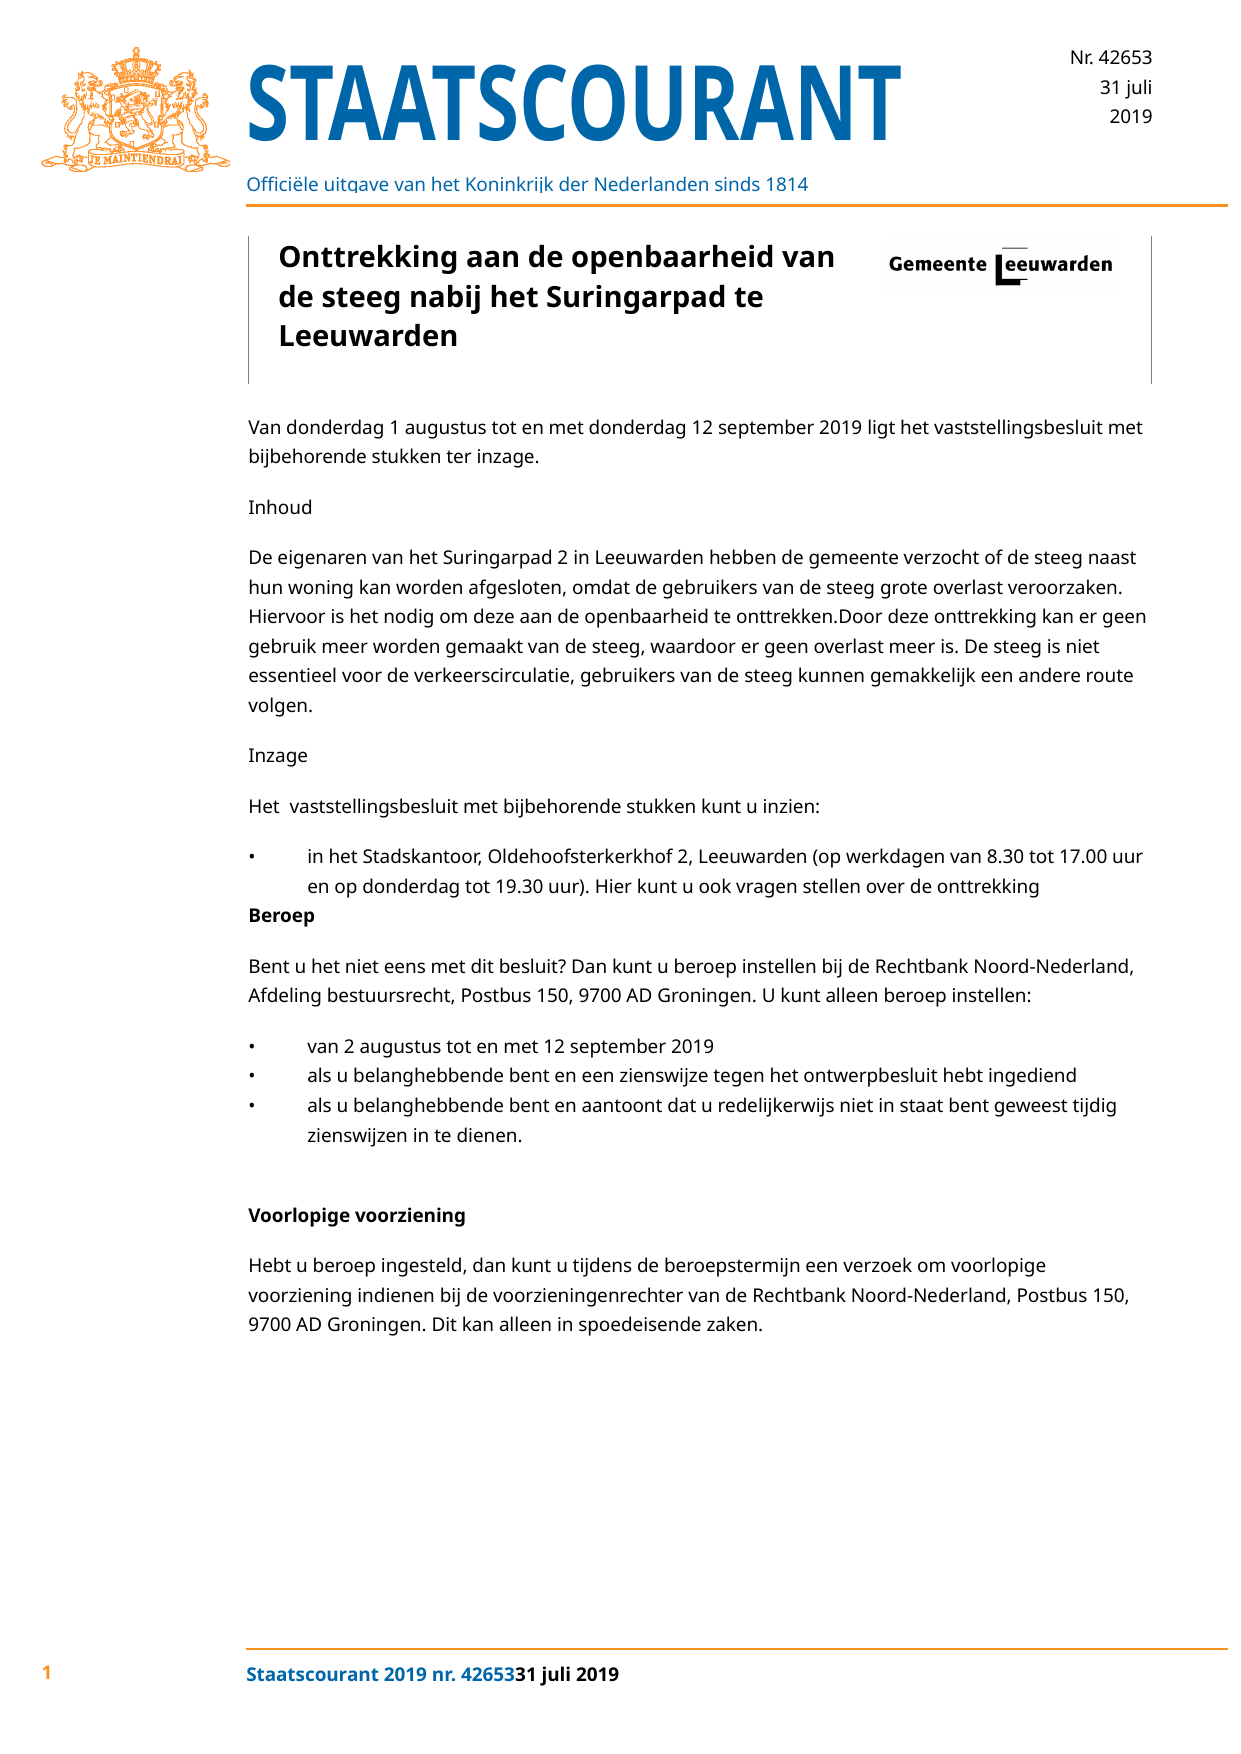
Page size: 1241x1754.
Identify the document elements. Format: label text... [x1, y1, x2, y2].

list in het Stadskantoor, Oldehoofsterkerkhof 2, Leeuwarden (op werkdagen van 8.30 tot 17.00 uur en op donderdag tot 19.30 uur). Hier kunt u ook vragen stellen over de onttrekking [248, 843, 1152, 899]
text Inhoud [248, 494, 1152, 520]
list als u belanghebbende bent en aantoont dat u redelijkerwijs niet in staat bent geweest tijdig zienswijzen in te dienen. [248, 1092, 1152, 1148]
table_header Onttrekking aan de openbaarheid van de steeg nabij het Suringarpad te Leeuwarden [249, 236, 850, 384]
picture [882, 236, 1119, 297]
list van 2 augustus tot en met 12 september 2019 [248, 1033, 1152, 1059]
text Voorlopige voorziening [248, 1202, 1152, 1228]
list als u belanghebbende bent en een zienswijze tegen het ontwerpbesluit hebt ingediend [248, 1063, 1152, 1088]
text Hebt u beroep ingesteld, dan kunt u tijdens de beroepstermijn een verzoek om voorlopige voorziening indienen bij de voorzieningenrechter van de Rechtbank Noord-Nederland, Postbus 150, 9700 AD Groningen. Dit kan alleen in spoedeisende zaken. [248, 1252, 1152, 1337]
text De eigenaren van het Suringarpad 2 in Leeuwarden hebben de gemeente verzocht of de steeg naast hun woning kan worden afgesloten, omdat de gebruikers van de steeg grote overlast veroorzaken. Hiervoor is het nodig om deze aan de openbaarheid te onttrekken.Door deze onttrekking kan er geen gebruik meer worden gemaakt van de steeg, waardoor er geen overlast meer is. De steeg is niet essentieel voor de verkeerscirculatie, gebruikers van de steeg kunnen gemakkelijk een andere route volgen. [248, 544, 1152, 718]
picture [41, 47, 231, 172]
text Het vaststellingsbesluit met bijbehorende stukken kunt u inzien: [248, 793, 1152, 819]
text Bent u het niet eens met dit besluit? Dan kunt u beroep instellen bij de Rechtbank Noord-Nederland, Afdeling bestuursrecht, Postbus 150, 9700 AD Groningen. U kunt alleen beroep instellen: [248, 953, 1152, 1008]
text Inzage [248, 743, 1152, 768]
table_header [850, 236, 1151, 384]
text Beroep [248, 903, 1152, 928]
text Van donderdag 1 augustus tot en met donderdag 12 september 2019 ligt het vaststellingsbesluit met bijbehorende stukken ter inzage. [248, 414, 1152, 469]
